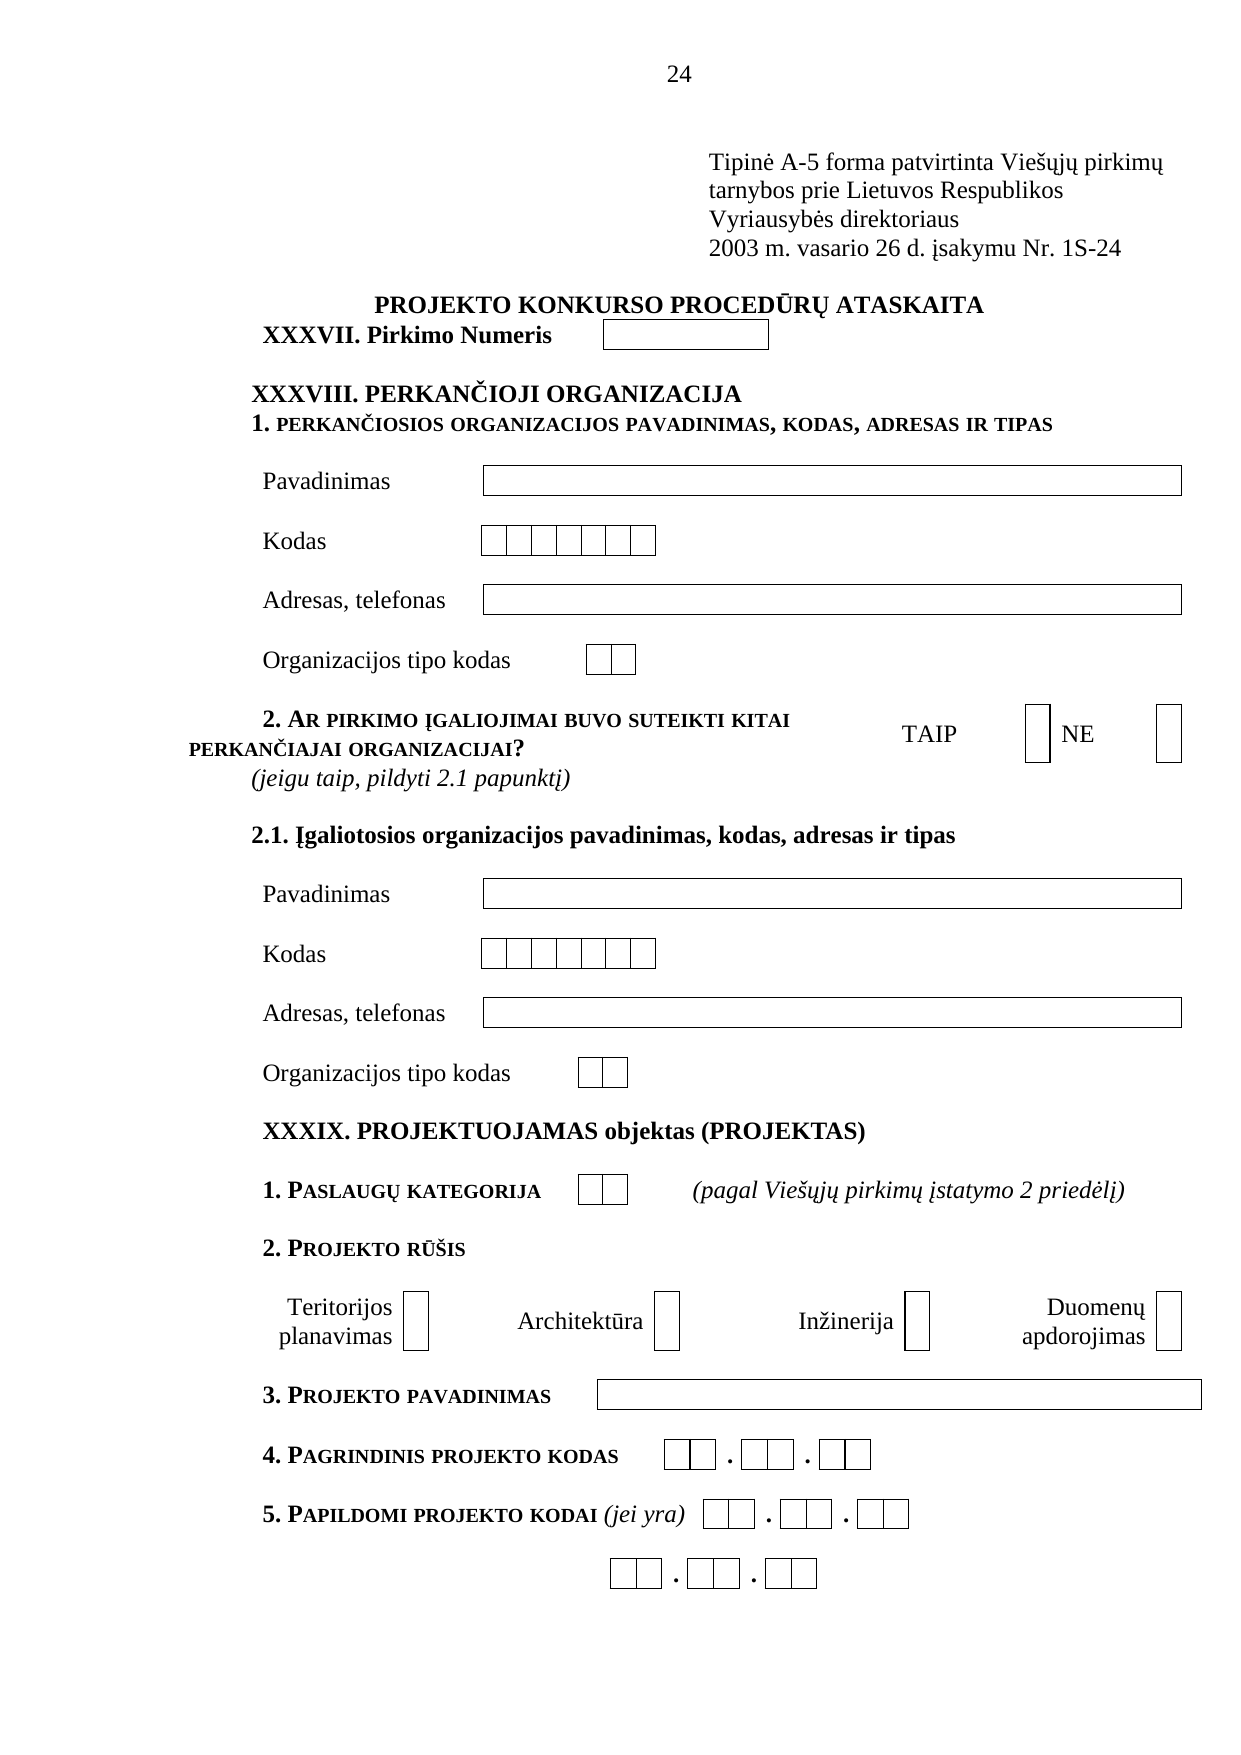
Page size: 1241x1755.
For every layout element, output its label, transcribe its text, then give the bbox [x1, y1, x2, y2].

table_header [484, 879, 1181, 908]
table_header Kodas [177, 525, 481, 554]
table_header [729, 1500, 754, 1528]
table_header [704, 1500, 728, 1528]
table_header [587, 645, 611, 674]
table_header [404, 1292, 428, 1349]
table_header [691, 1440, 715, 1469]
table_header [612, 645, 635, 674]
table_header [484, 585, 1181, 614]
table_header [484, 998, 1181, 1027]
table_header [768, 1440, 793, 1469]
table_header (pagal Viešųjų pirkimų įstatymo 2 priedėlį) [681, 1174, 1201, 1204]
table_header [537, 1234, 1181, 1262]
table_header [714, 1559, 739, 1588]
table_header [507, 526, 531, 554]
table_header [656, 525, 1181, 554]
table_header . [755, 1499, 780, 1528]
table_header [656, 938, 1181, 967]
table_header [532, 526, 556, 554]
table_header [688, 1559, 713, 1588]
table_header TAIP [890, 704, 1025, 762]
table_header [582, 939, 605, 967]
table_header Inžinerija [680, 1291, 904, 1349]
table_header 2. Ar pirkimo įgaliojimai buvo suteikti kitai perkančiajai organizacijai? [177, 704, 890, 762]
table_header [628, 1057, 1182, 1087]
text PROJEKTO KONKURSO PROCEDŪRŲ ATASKAITA [177, 291, 1181, 319]
table_header NE [1051, 704, 1156, 762]
table_header [909, 1499, 1188, 1528]
table_header Pavadinimas [177, 465, 483, 495]
table_header Adresas, telefonas [177, 997, 483, 1027]
table_header XXXIX. PROJEKTUOJAMAS objektas (PROJEKTAS) [177, 1116, 885, 1145]
text Vyriausybės direktoriaus [177, 204, 1181, 233]
table_header [532, 939, 556, 967]
table_header [631, 526, 655, 554]
table_header [792, 1559, 816, 1588]
table_header . [716, 1439, 741, 1469]
text 2003 m. vasario 26 d. įsakymu Nr. 1S-24 [177, 233, 1181, 262]
table_header [606, 939, 630, 967]
table_header [665, 1440, 689, 1469]
table_header [766, 1559, 791, 1588]
table_header [742, 1440, 767, 1469]
table_header [636, 644, 1201, 674]
table_header 5. Papildomi projekto kodai (jei yra) [177, 1499, 703, 1528]
table_header [884, 1500, 908, 1528]
table_header [885, 1116, 1181, 1145]
text 2.1. Įgaliotosios organizacijos pavadinimas, kodas, adresas ir tipas [177, 821, 1181, 849]
table_header . [740, 1558, 765, 1588]
text 1. perkančiosios organizacijos pavadinimas, kodas, adresas ir tipas [177, 408, 1181, 436]
table_header [637, 1559, 661, 1588]
table_header [604, 320, 768, 349]
table_header [582, 526, 605, 554]
table_header [557, 939, 581, 967]
text tarnybos prie Lietuvos Respublikos [177, 176, 1181, 204]
table_header [557, 526, 581, 554]
table_header . [832, 1499, 857, 1528]
table_header [655, 1292, 679, 1349]
table_header [871, 1439, 1190, 1469]
table_header 2. Projekto rūšis [177, 1234, 537, 1262]
table_header [177, 1558, 610, 1588]
table_header [846, 1440, 870, 1469]
text Tipinė A-5 forma patvirtinta Viešųjų pirkimų [177, 147, 1181, 176]
table_header 4. Pagrindinis projekto kodas [177, 1439, 664, 1469]
table_header Pavadinimas [177, 878, 483, 908]
table_header [611, 1559, 636, 1588]
table_header [858, 1500, 883, 1528]
table_header [820, 1440, 844, 1469]
table_header [906, 1292, 929, 1349]
table_header [507, 939, 531, 967]
table_header [484, 466, 1181, 495]
table_header [631, 939, 655, 967]
table_header Organizacijos tipo kodas [177, 644, 586, 674]
table_header 1. Paslaugų kategorija [177, 1174, 578, 1204]
table_header [1157, 1292, 1181, 1349]
table_header [603, 1175, 627, 1204]
table_header [628, 1174, 681, 1204]
table_header Duomenų apdorojimas [930, 1291, 1156, 1349]
table_header [606, 526, 630, 554]
table_header XXXVII. Pirkimo Numeris [177, 319, 603, 349]
text XXXVIII. PERKANČIOJI ORGANIZACIJA [177, 379, 1181, 408]
text (jeigu taip, pildyti 2.1 papunktį) [177, 763, 1181, 792]
table_header [603, 1058, 627, 1087]
table_header [817, 1558, 1181, 1588]
table_header [598, 1380, 1201, 1409]
table_header [579, 1175, 602, 1204]
table_header 3. Projekto pavadinimas [177, 1379, 597, 1409]
table_header Teritorijos planavimas [177, 1291, 403, 1349]
table_header [769, 319, 1181, 349]
table_header [482, 526, 506, 554]
table_header Kodas [177, 938, 481, 967]
table_header [1026, 705, 1049, 762]
table_header Organizacijos tipo kodas [177, 1057, 578, 1087]
table_header . [794, 1439, 819, 1469]
table_header Adresas, telefonas [177, 584, 483, 614]
table_header [482, 939, 506, 967]
table_header [781, 1500, 806, 1528]
table_header [807, 1500, 831, 1528]
table_header . [662, 1558, 687, 1588]
table_header [579, 1058, 602, 1087]
table_header [1157, 705, 1181, 762]
table_header Architektūra [429, 1291, 654, 1349]
